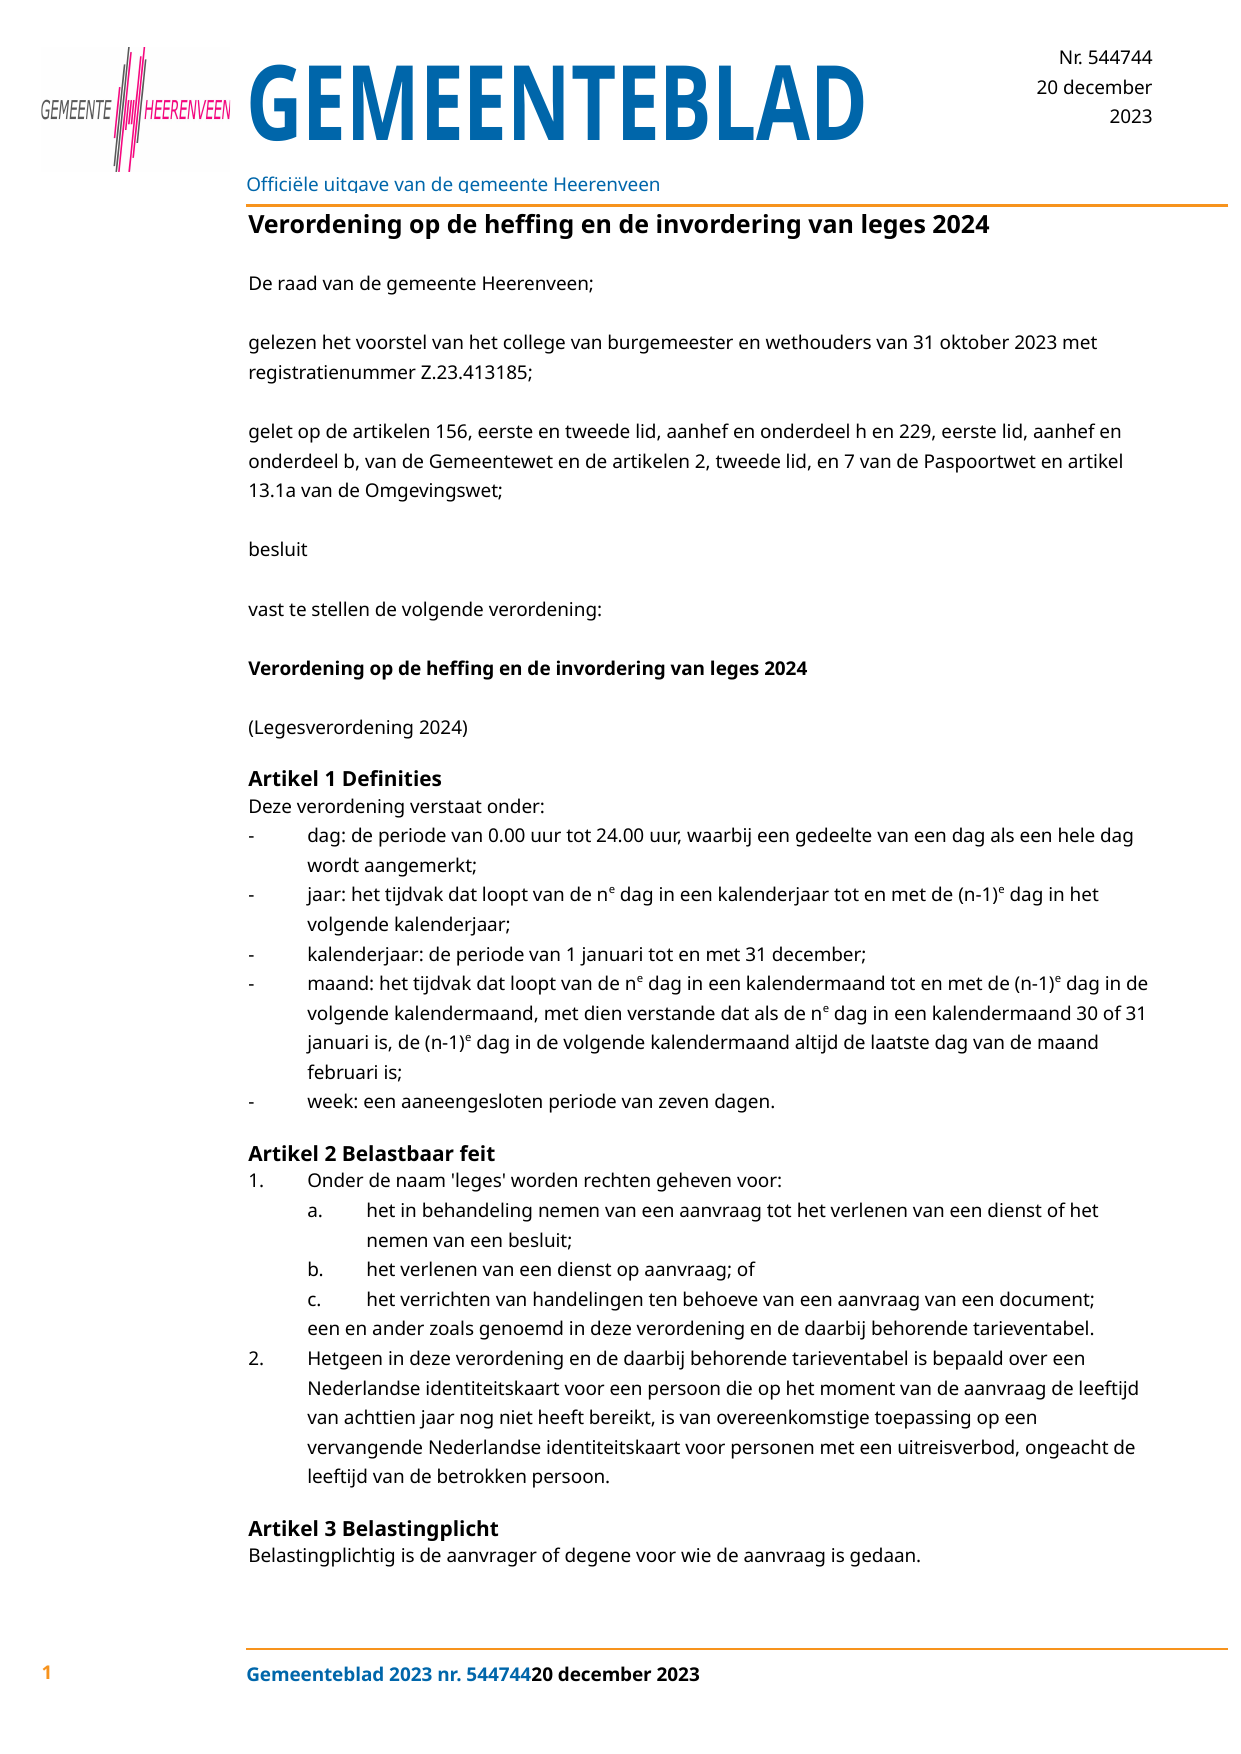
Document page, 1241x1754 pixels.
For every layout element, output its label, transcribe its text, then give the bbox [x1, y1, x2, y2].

text Verordening op de heffing en de invordering van leges 2024 [248, 655, 1152, 681]
list kalenderjaar: de periode van 1 januari tot en met 31 december; [248, 941, 1152, 967]
text Verordening op de heffing en de invordering van leges 2024 [248, 207, 1152, 241]
picture [41, 47, 231, 172]
text gelet op de artikelen 156, eerste en tweede lid, aanhef en onderdeel h en 229, eerste lid, aanhef en onderdeel b, van de Gemeentewet en de artikelen 2, tweede lid, en 7 van de Paspoortwet en artikel 13.1a van de Omgevingswet; [248, 418, 1152, 503]
text (Legesverordening 2024) [248, 714, 1152, 740]
list jaar: het tijdvak dat loopt van de ne dag in een kalenderjaar tot en met de (n-1)e dag in het volgende kalenderjaar; [248, 882, 1152, 937]
list het verlenen van een dienst op aanvraag; of [307, 1256, 1152, 1282]
text gelezen het voorstel van het college van burgemeester en wethouders van 31 oktober 2023 met registratienummer Z.23.413185; [248, 329, 1152, 385]
text vast te stellen de volgende verordening: [248, 596, 1152, 621]
list het in behandeling nemen van een aanvraag tot het verlenen van een dienst of het nemen van een besluit; [307, 1197, 1152, 1252]
text Deze verordening verstaat onder: [248, 793, 1152, 819]
list maand: het tijdvak dat loopt van de ne dag in een kalendermaand tot en met de (n-1)e dag in de volgende kalendermaand, met dien verstande dat als de ne dag in een kalendermaand 30 of 31 januari is, de (n-1)e dag in de volgende kalendermaand altijd de laatste dag van de maand februari is; [248, 970, 1152, 1085]
text Artikel 3 Belastingplicht [248, 1514, 1152, 1542]
text De raad van de gemeente Heerenveen; [248, 270, 1152, 296]
list dag: de periode van 0.00 uur tot 24.00 uur, waarbij een gedeelte van een dag als een hele dag wordt aangemerkt; [248, 822, 1152, 878]
text besluit [248, 537, 1152, 562]
text Belastingplichtig is de aanvrager of degene voor wie de aanvraag is gedaan. [248, 1542, 1152, 1568]
list het verrichten van handelingen ten behoeve van een aanvraag van een document; [307, 1286, 1152, 1312]
list een en ander zoals genoemd in deze verordening en de daarbij behorende tarieventabel. [248, 1316, 1152, 1341]
text Artikel 2 Belastbaar feit [248, 1139, 1152, 1168]
list Hetgeen in deze verordening en de daarbij behorende tarieventabel is bepaald over een Nederlandse identiteitskaart voor een persoon die op het moment van de aanvraag de leeftijd van achttien jaar nog niet heeft bereikt, is van overeenkomstige toepassing op een vervangende Nederlandse identiteitskaart voor personen met een uitreisverbod, ongeacht de leeftijd van de betrokken persoon. [248, 1345, 1152, 1489]
list Onder de naam 'leges' worden rechten geheven voor: [248, 1168, 1152, 1193]
text Artikel 1 Definities [248, 764, 1152, 793]
list week: een aaneengesloten periode van zeven dagen. [248, 1089, 1152, 1114]
